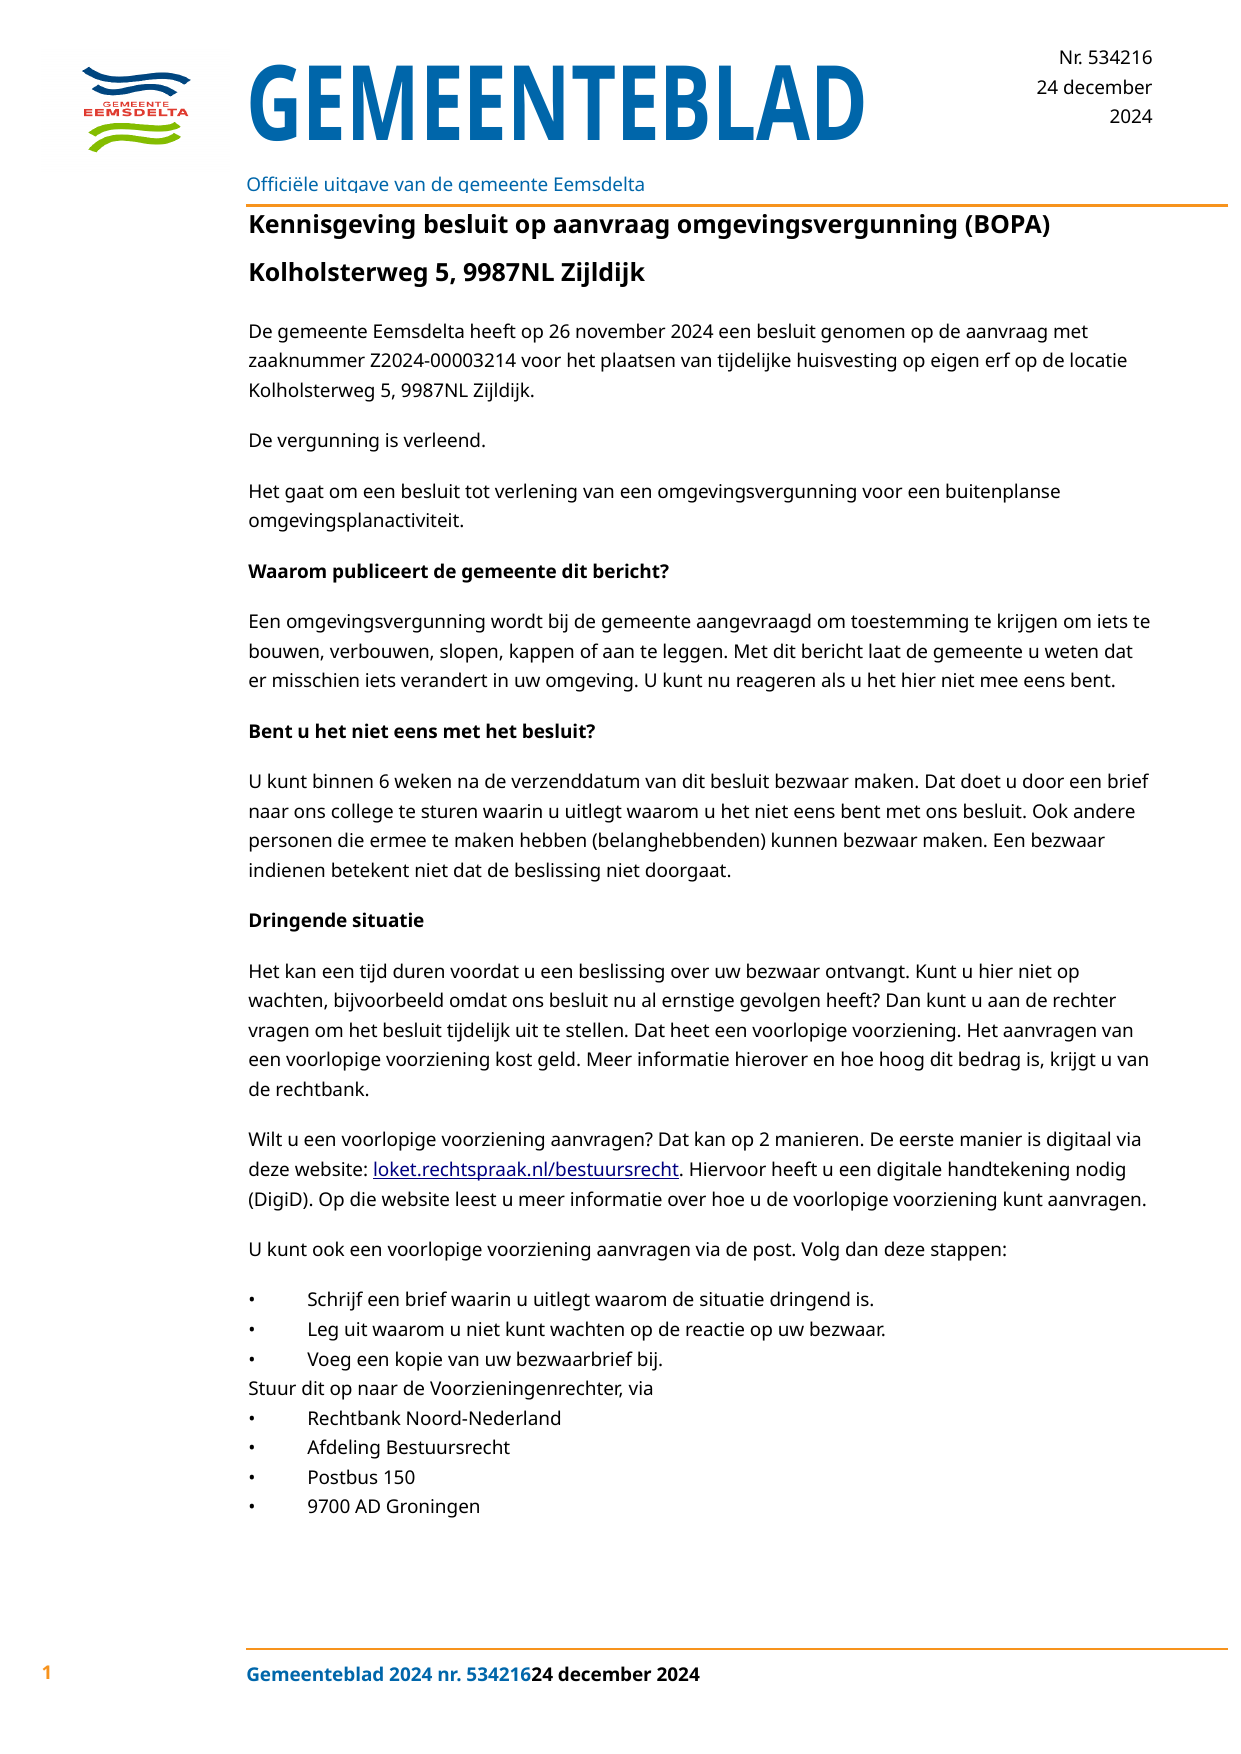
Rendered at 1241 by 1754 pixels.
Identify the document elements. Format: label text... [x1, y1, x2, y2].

text Het kan een tijd duren voordat u een beslissing over uw bezwaar ontvangt. Kunt u hier niet op wachten, bijvoorbeeld omdat ons besluit nu al ernstige gevolgen heeft? Dan kunt u aan de rechter vragen om het besluit tijdelijk uit te stellen. Dat heet een voorlopige voorziening. Het aanvragen van een voorlopige voorziening kost geld. Meer informatie hierover en hoe hoog dit bedrag is, krijgt u van de rechtbank. [248, 958, 1152, 1102]
list Afdeling Bestuursrecht [248, 1434, 1152, 1460]
text Bent u het niet eens met het besluit? [248, 718, 1152, 744]
list Schrijf een brief waarin u uitlegt waarom de situatie dringend is. [248, 1287, 1152, 1312]
text Het gaat om een besluit tot verlening van een omgevingsvergunning voor een buitenplanse omgevingsplanactiviteit. [248, 478, 1152, 533]
text Wilt u een voorlopige voorziening aanvragen? Dat kan op 2 manieren. De eerste manier is digitaal via deze website: loket.rechtspraak.nl/bestuursrecht. Hiervoor heeft u een digitale handtekening nodig (DigiD). Op die website leest u meer informatie over hoe u de voorlopige voorziening kunt aanvragen. [248, 1127, 1152, 1212]
text Dringende situatie [248, 907, 1152, 933]
list Leg uit waarom u niet kunt wachten op de reactie op uw bezwaar. [248, 1316, 1152, 1342]
text U kunt binnen 6 weken na de verzenddatum van dit besluit bezwaar maken. Dat doet u door een brief naar ons college te sturen waarin u uitlegt waarom u het niet eens bent met ons besluit. Ook andere personen die ermee te maken hebben (belanghebbenden) kunnen bezwaar maken. Een bezwaar indienen betekent niet dat de beslissing niet doorgaat. [248, 768, 1152, 883]
list 9700 AD Groningen [248, 1494, 1152, 1519]
text Waarom publiceert de gemeente dit bericht? [248, 558, 1152, 584]
text Stuur dit op naar de Voorzieningenrechter, via [248, 1375, 1152, 1401]
list Postbus 150 [248, 1464, 1152, 1490]
list Voeg een kopie van uw bezwaarbrief bij. [248, 1346, 1152, 1372]
text De vergunning is verleend. [248, 427, 1152, 453]
list Rechtbank Noord-Nederland [248, 1405, 1152, 1431]
text Kennisgeving besluit op aanvraag omgevingsvergunning (BOPA) Kolholsterweg 5, 9987NL Zijldijk [248, 207, 1152, 288]
text U kunt ook een voorlopige voorziening aanvragen via de post. Volg dan deze stappen: [248, 1236, 1152, 1262]
text Een omgevingsvergunning wordt bij de gemeente aangevraagd om toestemming te krijgen om iets te bouwen, verbouwen, slopen, kappen of aan te leggen. Met dit bericht laat de gemeente u weten dat er misschien iets verandert in uw omgeving. U kunt nu reageren als u het hier niet mee eens bent. [248, 608, 1152, 693]
text De gemeente Eemsdelta heeft op 26 november 2024 een besluit genomen op de aanvraag met zaaknummer Z2024-00003214 voor het plaatsen van tijdelijke huisvesting op eigen erf op de locatie Kolholsterweg 5, 9987NL Zijldijk. [248, 318, 1152, 403]
picture [41, 47, 231, 172]
